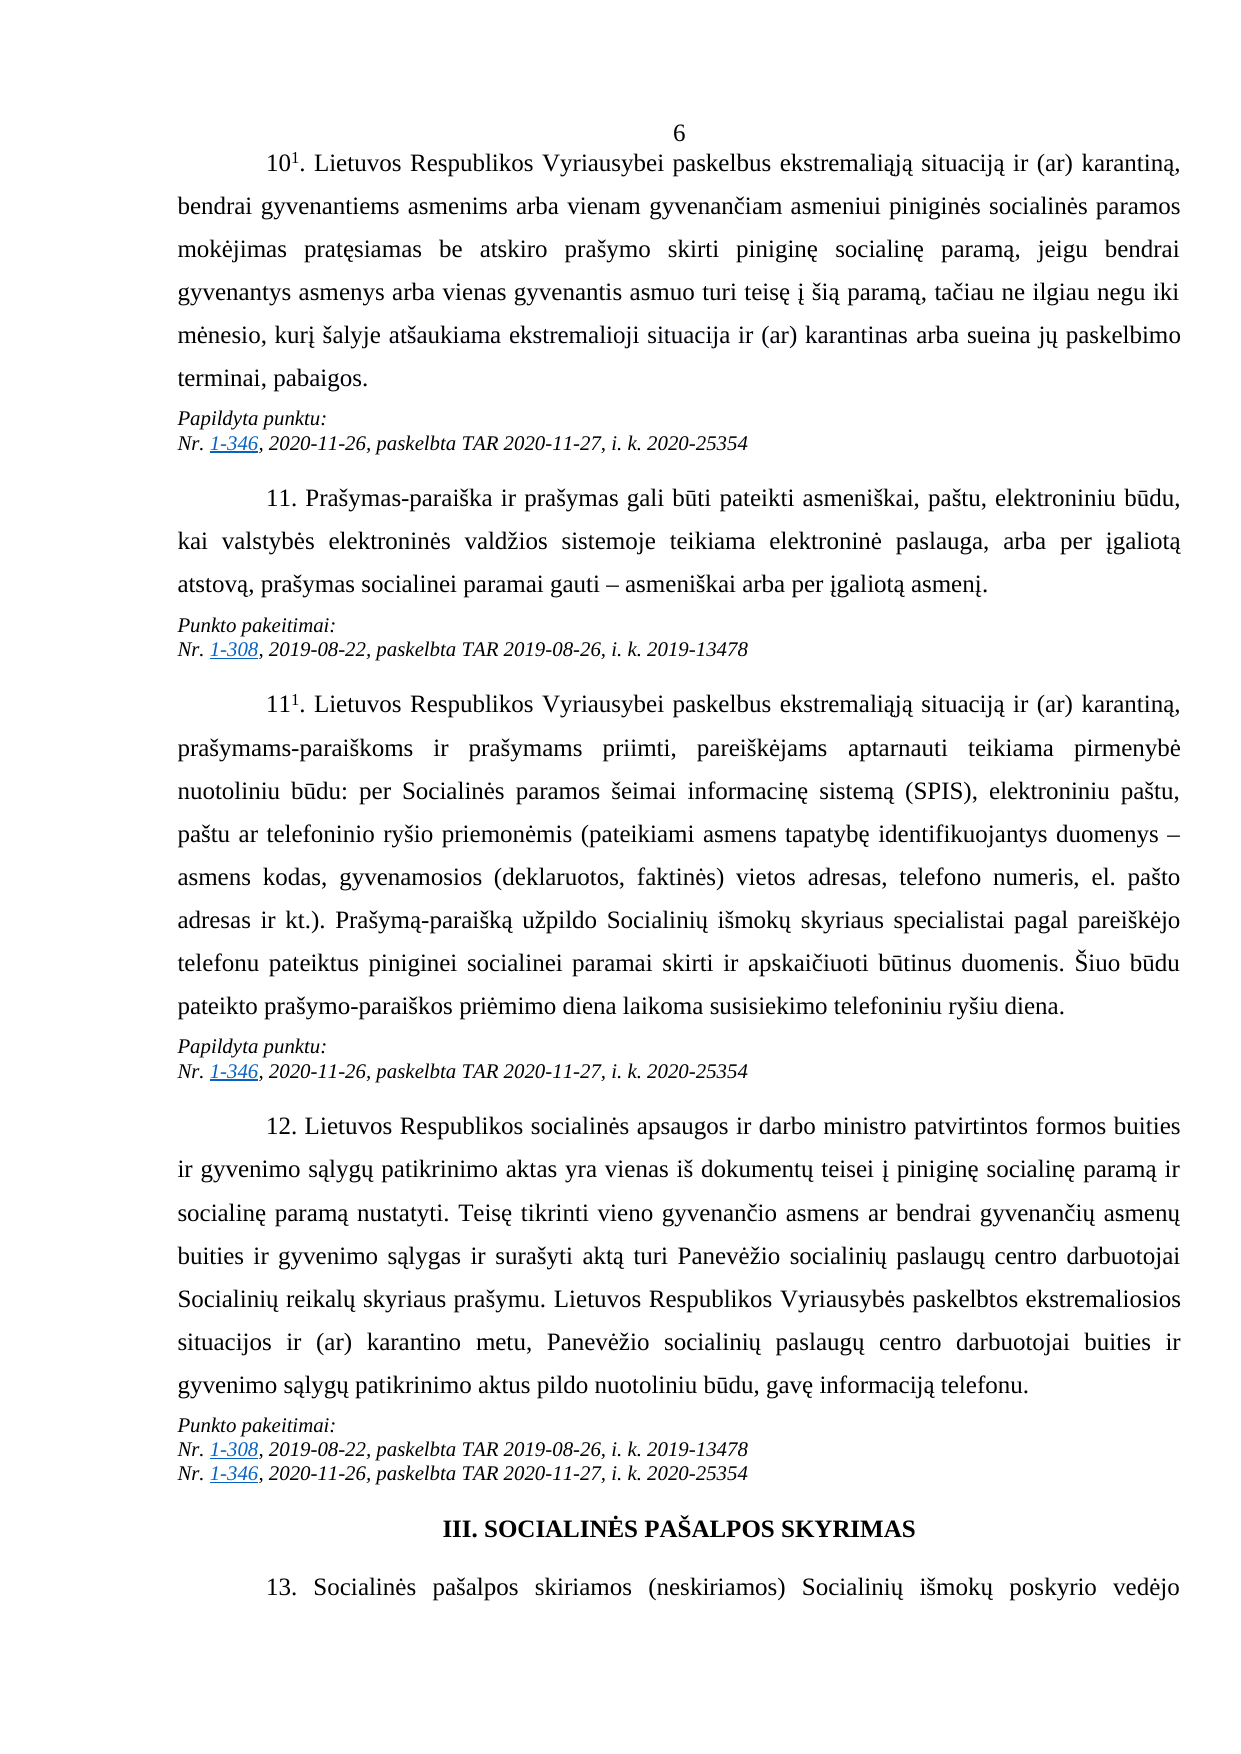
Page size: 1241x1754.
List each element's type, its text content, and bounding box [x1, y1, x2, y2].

text 12. Lietuvos Respublikos socialinės apsaugos ir darbo ministro patvirtintos formos buities ir gyvenimo sąlygų patikrinimo aktas yra vienas iš dokumentų teisei į piniginę socialinę paramą ir socialinę paramą nustatyti. Teisę tikrinti vieno gyvenančio asmens ar bendrai gyvenančių asmenų buities ir gyvenimo sąlygas ir surašyti aktą turi Panevėžio socialinių paslaugų centro darbuotojai Socialinių reikalų skyriaus prašymu. Lietuvos Respublikos Vyriausybės paskelbtos ekstremaliosios situacijos ir (ar) karantino metu, Panevėžio socialinių paslaugų centro darbuotojai buities ir gyvenimo sąlygų patikrinimo aktus pildo nuotoliniu būdu, gavę informaciją telefonu. [177, 1111, 1181, 1399]
text 101. Lietuvos Respublikos Vyriausybei paskelbus ekstremaliąją situaciją ir (ar) karantiną, bendrai gyvenantiems asmenims arba vienam gyvenančiam asmeniui piniginės socialinės paramos mokėjimas pratęsiamas be atskiro prašymo skirti piniginę socialinę paramą, jeigu bendrai gyvenantys asmenys arba vienas gyvenantis asmuo turi teisę į šią paramą, tačiau ne ilgiau negu iki mėnesio, kurį šalyje atšaukiama ekstremalioji situacija ir (ar) karantinas arba sueina jų paskelbimo terminai, pabaigos. [177, 148, 1181, 392]
text 111. Lietuvos Respublikos Vyriausybei paskelbus ekstremaliąją situaciją ir (ar) karantiną, prašymams-paraiškoms ir prašymams priimti, pareiškėjams aptarnauti teikiama pirmenybė nuotoliniu būdu: per Socialinės paramos šeimai informacinę sistemą (SPIS), elektroniniu paštu, paštu ar telefoninio ryšio priemonėmis (pateikiami asmens tapatybę identifikuojantys duomenys – asmens kodas, gyvenamosios (deklaruotos, faktinės) vietos adresas, telefono numeris, el. pašto adresas ir kt.). Prašymą-paraišką užpildo Socialinių išmokų skyriaus specialistai pagal pareiškėjo telefonu pateiktus piniginei socialinei paramai skirti ir apskaičiuoti būtinus duomenis. Šiuo būdu pateikto prašymo-paraiškos priėmimo diena laikoma susisiekimo telefoniniu ryšiu diena. [177, 689, 1181, 1020]
text Papildyta punktu: [177, 1034, 1181, 1058]
text 11. Prašymas-paraiška ir prašymas gali būti pateikti asmeniškai, paštu, elektroniniu būdu, kai valstybės elektroninės valdžios sistemoje teikiama elektroninė paslauga, arba per įgaliotą atstovą, prašymas socialinei paramai gauti – asmeniškai arba per įgaliotą asmenį. [177, 483, 1181, 598]
text Nr. 1-308, 2019-08-22, paskelbta TAR 2019-08-26, i. k. 2019-13478 [177, 1437, 1181, 1461]
text Punkto pakeitimai: [177, 1413, 1181, 1437]
text Papildyta punktu: [177, 406, 1181, 430]
text Nr. 1-346, 2020-11-26, paskelbta TAR 2020-11-27, i. k. 2020-25354 [177, 1058, 1181, 1083]
text Nr. 1-346, 2020-11-26, paskelbta TAR 2020-11-27, i. k. 2020-25354 [177, 1461, 1181, 1485]
text III. SOCIALINĖS PAŠALPOS SKYRIMAS [177, 1514, 1181, 1543]
text Nr. 1-308, 2019-08-22, paskelbta TAR 2019-08-26, i. k. 2019-13478 [177, 637, 1181, 661]
text 13. Socialinės pašalpos skiriamos (neskiriamos) Socialinių išmokų poskyrio vedėjo [177, 1572, 1181, 1600]
text Nr. 1-346, 2020-11-26, paskelbta TAR 2020-11-27, i. k. 2020-25354 [177, 430, 1181, 454]
text Punkto pakeitimai: [177, 613, 1181, 637]
